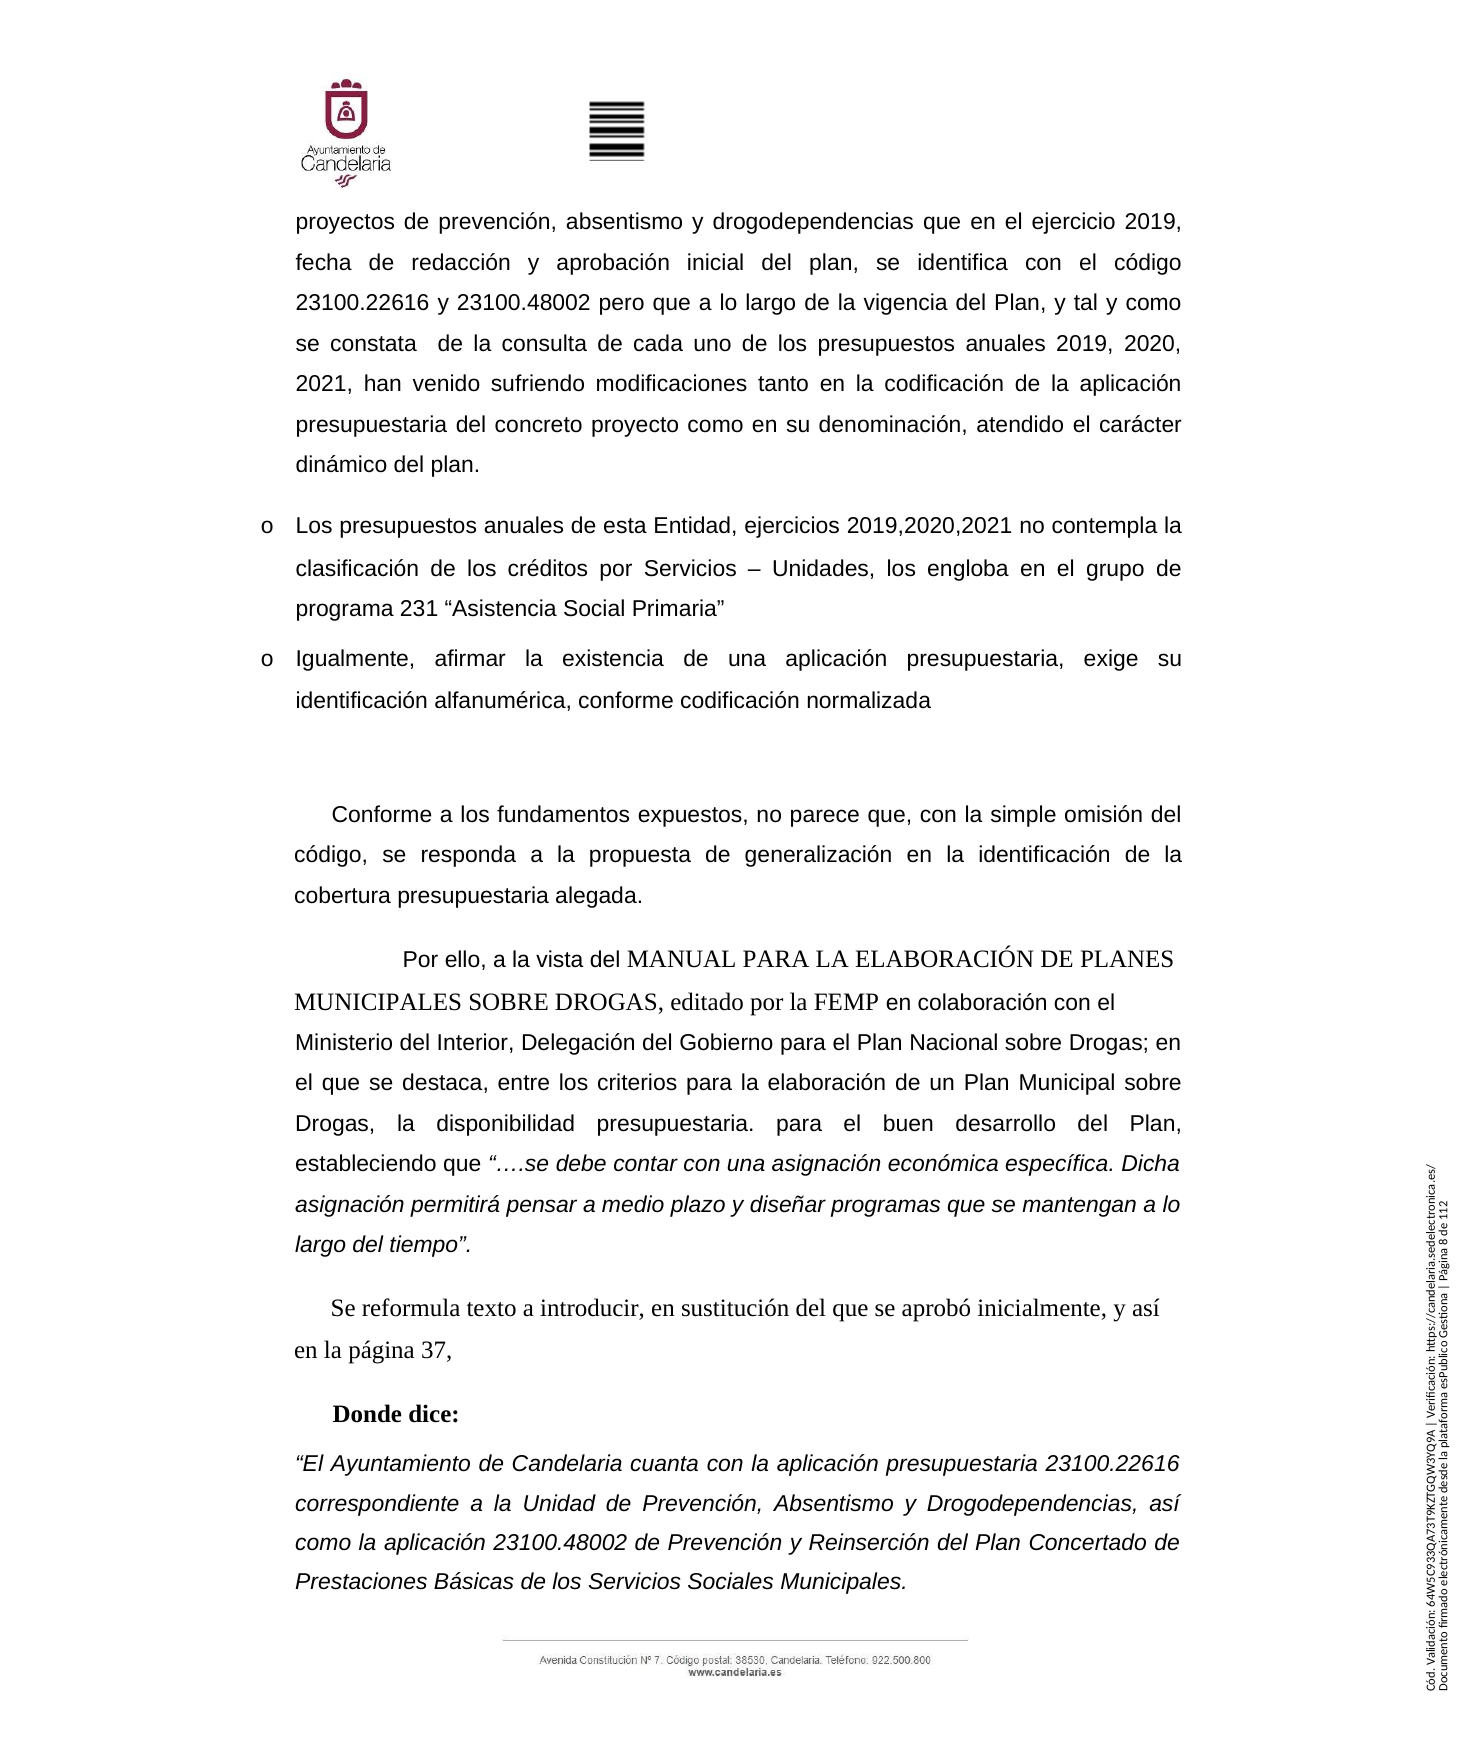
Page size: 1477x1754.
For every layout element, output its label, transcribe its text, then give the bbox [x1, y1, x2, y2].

list proyectos de prevención, absentismo y drogodependencias que en el ejercicio 2019, fecha de redacción y aprobación inicial del plan, se identifica con el código 23100.22616 y 23100.48002 pero que a lo largo de la vigencia del Plan, y tal y como se constata de la consulta de cada uno de los presupuestos anuales 2019, 2020, 2021, han venido sufriendo modificaciones tanto en la codificación de la aplicación presupuestaria del concreto proyecto como en su denominación, atendido el carácter dinámico del plan. [260, 208, 1182, 477]
text MUNICIPALES SOBRE DROGAS, editado por la FEMP en colaboración con el [294, 987, 1189, 1016]
text Donde dice: [332, 1399, 1189, 1428]
list Los presupuestos anuales de esta Entidad, ejercicios 2019,2020,2021 no contempla la clasificación de los créditos por Servicios – Unidades, los engloba en el grupo de programa 231 “Asistencia Social Primaria” [260, 512, 1182, 621]
text Ministerio del Interior, Delegación del Gobierno para el Plan Nacional sobre Drogas; en el que se destaca, entre los criterios para la elaboración de un Plan Municipal sobre Drogas, la disponibilidad presupuestaria. para el buen desarrollo del Plan, estableciendo que “….se debe contar con una asignación económica específica. Dicha asignación permitirá pensar a medio plazo y diseñar programas que se mantengan a lo largo del tiempo”. [295, 1028, 1182, 1257]
text Por ello, a la vista del MANUAL PARA LA ELABORACIÓN DE PLANES [295, 944, 1181, 973]
text “El Ayuntamiento de Candelaria cuanta con la aplicación presupuestaria 23100.22616 correspondiente a la Unidad de Prevención, Absentismo y Drogodependencias, así como la aplicación 23100.48002 de Prevención y Reinserción del Plan Concertado de Prestaciones Básicas de los Servicios Sociales Municipales. [295, 1450, 1182, 1594]
text Conforme a los fundamentos expuestos, no parece que, con la simple omisión del código, se responda a la propuesta de generalización en la identificación de la cobertura presupuestaria alegada. [294, 801, 1182, 908]
list Igualmente, afirmar la existencia de una aplicación presupuestaria, exige su identificación alfanumérica, conforme codificación normalizada [260, 645, 1182, 713]
text Se reformula texto a introducir, en sustitución del que se aprobó inicialmente, y así en la página 37, [294, 1293, 1189, 1364]
